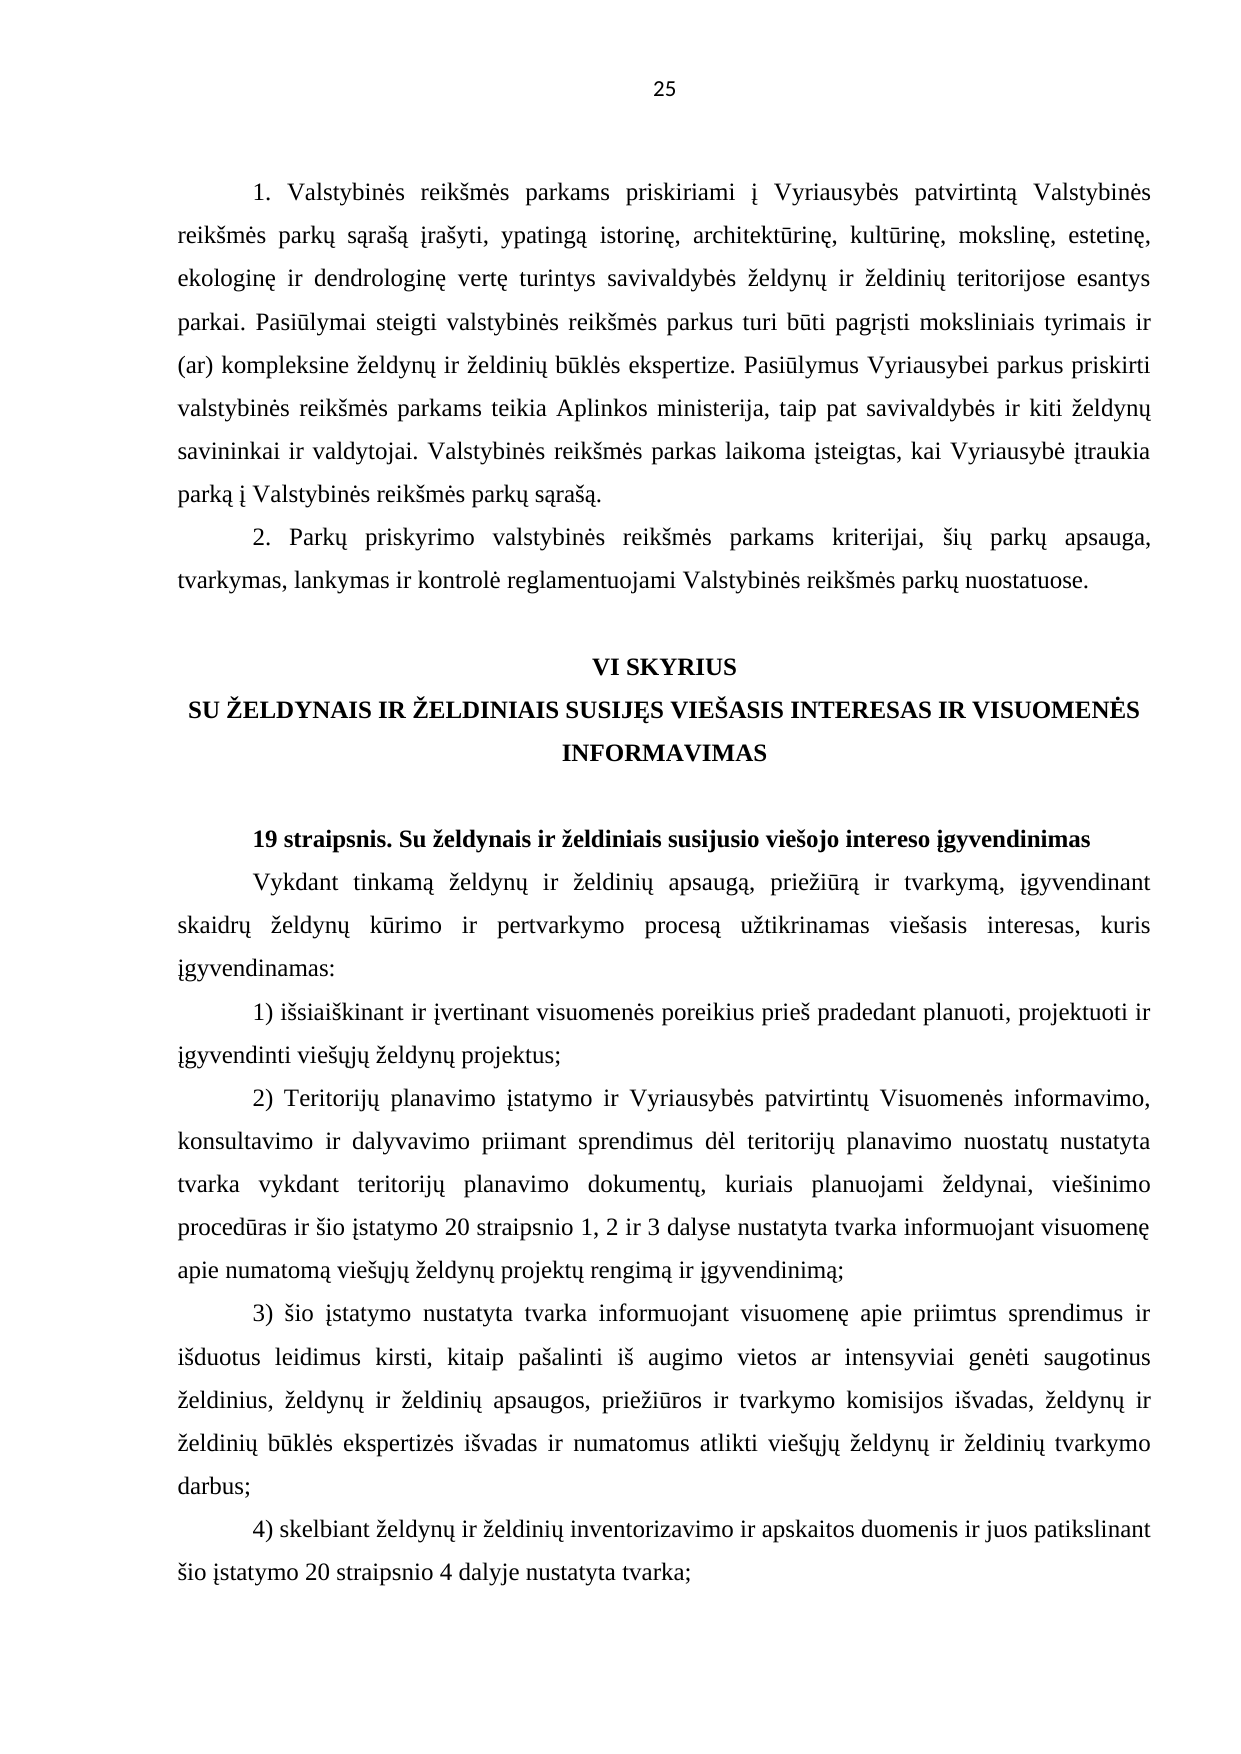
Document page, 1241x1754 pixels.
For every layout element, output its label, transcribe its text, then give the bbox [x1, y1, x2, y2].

text 1. Valstybinės reikšmės parkams priskiriami į Vyriausybės patvirtintą Valstybinės reikšmės parkų sąrašą įrašyti, ypatingą istorinę, architektūrinę, kultūrinę, mokslinę, estetinę, ekologinę ir dendrologinę vertę turintys savivaldybės želdynų ir želdinių teritorijose esantys parkai. Pasiūlymai steigti valstybinės reikšmės parkus turi būti pagrįsti moksliniais tyrimais ir (ar) kompleksine želdynų ir želdinių būklės ekspertize. Pasiūlymus Vyriausybei parkus priskirti valstybinės reikšmės parkams teikia Aplinkos ministerija, taip pat savivaldybės ir kiti želdynų savininkai ir valdytojai. Valstybinės reikšmės parkas laikoma įsteigtas, kai Vyriausybė įtraukia parką į Valstybinės reikšmės parkų sąrašą. [177, 177, 1152, 508]
text 2. Parkų priskyrimo valstybinės reikšmės parkams kriterijai, šių parkų apsauga, tvarkymas, lankymas ir kontrolė reglamentuojami Valstybinės reikšmės parkų nuostatuose. [177, 522, 1152, 594]
text 3) šio įstatymo nustatyta tvarka informuojant visuomenę apie priimtus sprendimus ir išduotus leidimus kirsti, kitaip pašalinti iš augimo vietos ar intensyviai genėti saugotinus želdinius, želdynų ir želdinių apsaugos, priežiūros ir tvarkymo komisijos išvadas, želdynų ir želdinių būklės ekspertizės išvadas ir numatomus atlikti viešųjų želdynų ir želdinių tvarkymo darbus; [177, 1298, 1152, 1500]
text 19 straipsnis. Su želdynais ir želdiniais susijusio viešojo intereso įgyvendinimas [177, 824, 1152, 853]
text 4) skelbiant želdynų ir želdinių inventorizavimo ir apskaitos duomenis ir juos patikslinant šio įstatymo 20 straipsnio 4 dalyje nustatyta tvarka; [177, 1514, 1152, 1586]
text 1) išsiaiškinant ir įvertinant visuomenės poreikius prieš pradedant planuoti, projektuoti ir įgyvendinti viešųjų želdynų projektus; [177, 997, 1152, 1068]
text 2) Teritorijų planavimo įstatymo ir Vyriausybės patvirtintų Visuomenės informavimo, konsultavimo ir dalyvavimo priimant sprendimus dėl teritorijų planavimo nuostatų nustatyta tvarka vykdant teritorijų planavimo dokumentų, kuriais planuojami želdynai, viešinimo procedūras ir šio įstatymo 20 straipsnio 1, 2 ir 3 dalyse nustatyta tvarka informuojant visuomenę apie numatomą viešųjų želdynų projektų rengimą ir įgyvendinimą; [177, 1083, 1152, 1284]
text Vykdant tinkamą želdynų ir želdinių apsaugą, priežiūrą ir tvarkymą, įgyvendinant skaidrų želdynų kūrimo ir pertvarkymo procesą užtikrinamas viešasis interesas, kuris įgyvendinamas: [177, 867, 1152, 982]
text SU ŽELDYNAIS IR ŽELDINIAIS SUSIJĘS VIEŠASIS INTERESAS IR VISUOMENĖS INFORMAVIMAS [177, 695, 1152, 767]
text VI SKYRIUS [177, 652, 1152, 680]
